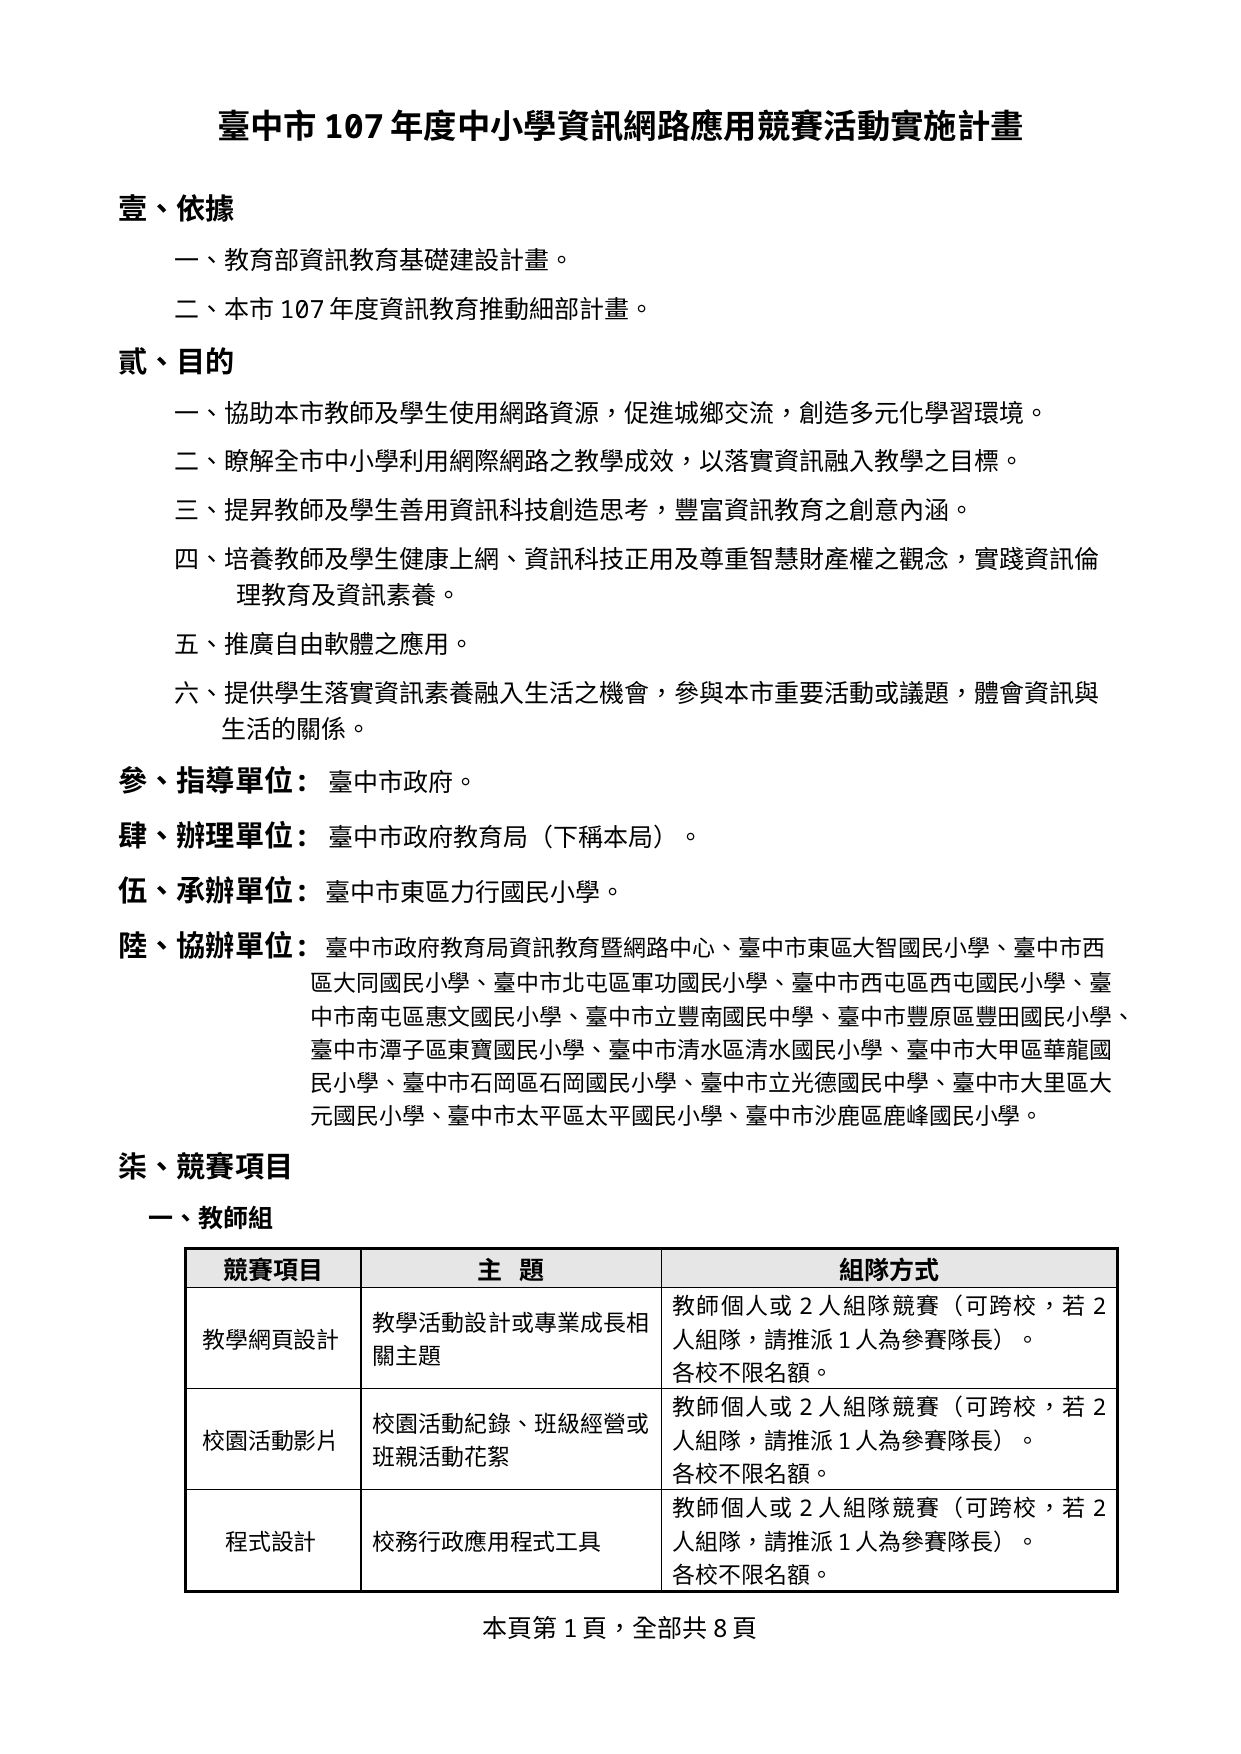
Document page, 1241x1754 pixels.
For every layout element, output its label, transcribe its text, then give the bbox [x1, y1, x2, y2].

text 伍、承辦單位: 臺中市東區力行國民小學。 [118, 868, 1122, 910]
table_cell 教師個人或2人組隊競賽（可跨校，若2人組隊，請推派1人為參賽隊長）。 各校不限名額。 [662, 1490, 1116, 1590]
table_cell 校園活動影片 [187, 1389, 360, 1489]
text 二、瞭解全市中小學利用網際網路之教學成效，以落實資訊融入教學之目標。 [174, 442, 1122, 478]
table_cell 校園活動紀錄、班級經營或班親活動花絮 [362, 1389, 661, 1489]
table_header 組隊方式 [662, 1250, 1116, 1287]
table_cell 教學活動設計或專業成長相關主題 [362, 1288, 661, 1388]
text 五、推廣自由軟體之應用。 [174, 624, 1122, 661]
text 一、教育部資訊教育基礎建設計畫。 [118, 241, 1122, 277]
text 柒、競賽項目 [118, 1144, 1122, 1186]
table_cell 校務行政應用程式工具 [362, 1490, 661, 1590]
text 陸、協辦單位: 臺中市政府教育局資訊教育暨網路中心、臺中市東區大智國民小學、臺中市西區大同國民小學、臺中市北屯區軍功國民小學、臺中市西屯區西屯國民小學、臺中市南屯區惠文國民小學、臺中市立豐南國民中學、臺中市豐原區豐田國民小學、臺中市潭子區東寶國民小學、臺中市清水區清水國民小學、臺中市大甲區華龍國民小學、臺中市石岡區石岡國民小學、臺中市立光德國民中學、臺中市大里區大元國民小學、臺中市太平區太平國民小學、臺中市沙鹿區鹿峰國民小學。 [118, 923, 1122, 1131]
text 二、本市107年度資訊教育推動細部計畫。 [118, 289, 1122, 326]
table_cell 教師個人或2人組隊競賽（可跨校，若2人組隊，請推派1人為參賽隊長）。 各校不限名額。 [662, 1389, 1116, 1489]
table_header 主 題 [362, 1250, 661, 1287]
text 一、協助本市教師及學生使用網路資源，促進城鄉交流，創造多元化學習環境。 [174, 393, 1171, 429]
table_header 競賽項目 [187, 1250, 360, 1287]
text 六、提供學生落實資訊素養融入生活之機會，參與本市重要活動或議題，體會資訊與生活的關係。 [174, 673, 1122, 746]
text 臺中市107年度中小學資訊網路應用競賽活動實施計畫 [118, 100, 1122, 148]
text 四、培養教師及學生健康上網、資訊科技正用及尊重智慧財產權之觀念，實踐資訊倫理教育及資訊素養。 [174, 539, 1122, 612]
text 參、指導單位: 臺中市政府。 [118, 758, 1122, 800]
text 三、提昇教師及學生善用資訊科技創造思考，豐富資訊教育之創意內涵。 [174, 491, 1122, 527]
text 肆、辦理單位: 臺中市政府教育局（下稱本局）。 [118, 813, 1122, 855]
text 一、教師組 [118, 1198, 1122, 1235]
table_cell 教學網頁設計 [187, 1288, 360, 1388]
table_cell 教師個人或2人組隊競賽（可跨校，若2人組隊，請推派1人為參賽隊長）。 各校不限名額。 [662, 1288, 1116, 1388]
text 貳、目的 [118, 338, 1122, 381]
table_cell 程式設計 [187, 1490, 360, 1590]
text 壹、依據 [118, 186, 1122, 228]
